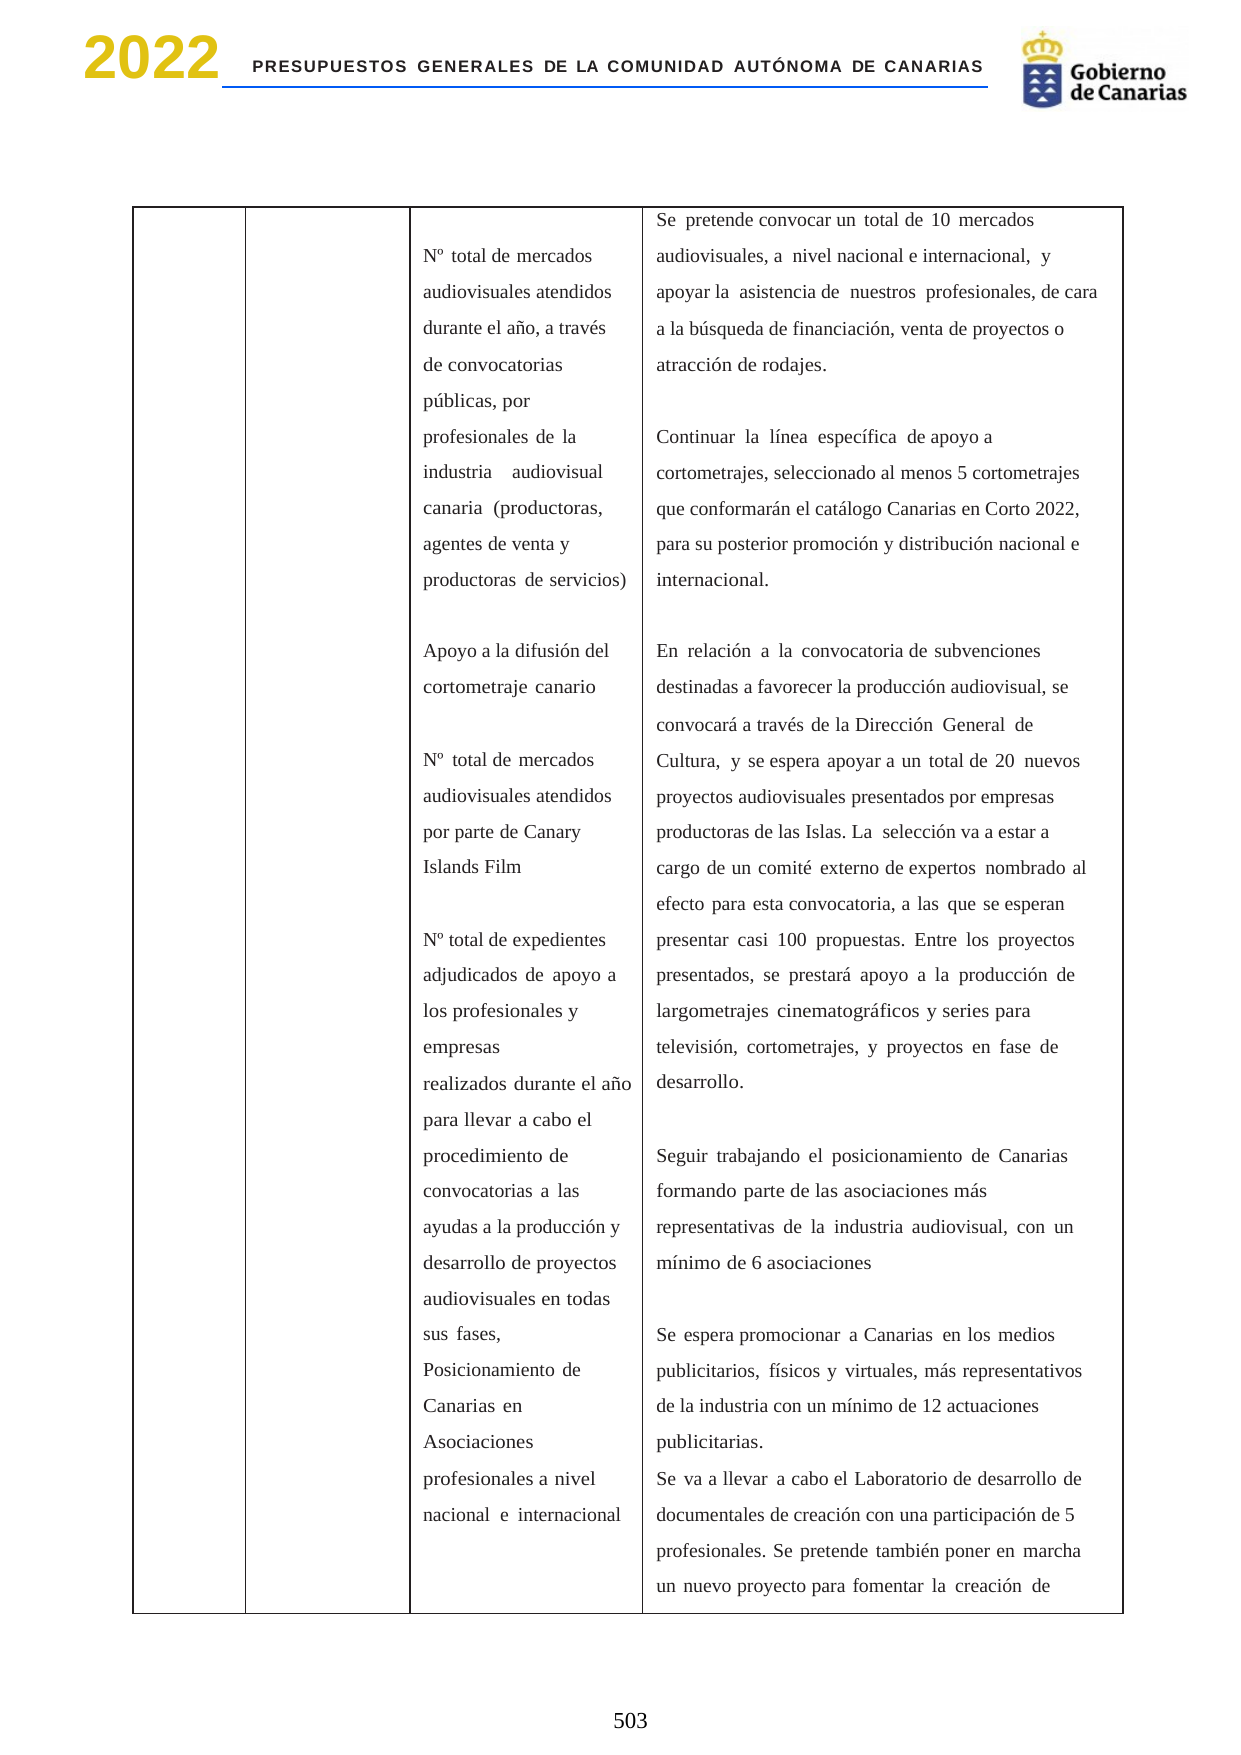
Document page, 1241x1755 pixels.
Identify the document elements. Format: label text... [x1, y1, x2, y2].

table_header Se pretende convocar un total de 10 mercados audiovisuales, a nivel nacional e internacional, y apoyar la asistencia de nuestros profesionales, de cara a la búsqueda de financiación, venta de proyectos o atracción de rodajes. Continuar la línea específica de apoyo a cortometrajes, seleccionado al menos 5 cortometrajes que conformarán el catálogo Canarias en Corto 2022, para su posterior promoción y distribución nacional e internacional. [643, 208, 1122, 614]
table_cell En relación a la convocatoria de subvenciones destinadas a favorecer la producción audiovisual, se convocará a través de la Dirección General de Cultura, y se espera apoyar a un total de 20 nuevos proyectos audiovisuales presentados por empresas productoras de las Islas. La selección va a estar a cargo de un comité externo de expertos nombrado al efecto para esta convocatoria, a las que se esperan presentar casi 100 propuestas. Entre los proyectos presentados, se prestará apoyo a la producción de largometrajes cinematográficos y series para televisión, cortometrajes, y proyectos en fase de desarrollo. Seguir trabajando el posicionamiento de Canarias formando parte de las asociaciones más representativas de la industria audiovisual, con un mínimo de 6 asociaciones Se espera promocionar a Canarias en los medios publicitarios, físicos y virtuales, más representativos de la industria con un mínimo de 12 actuaciones publicitarias. Se va a llevar a cabo el Laboratorio de desarrollo de documentales de creación con una participación de 5 profesionales. Se pretende también poner en marcha un nuevo proyecto para fomentar la creación de [643, 614, 1122, 1613]
table_header [134, 208, 245, 1613]
table_header Nº total de mercados audiovisuales atendidos durante el año, a través de convocatorias públicas, por profesionales de la industria audiovisual canaria (productoras, agentes de venta y productoras de servicios) [411, 208, 642, 614]
table_header [246, 208, 409, 1613]
table_cell Apoyo a la difusión del cortometraje canario Nº total de mercados audiovisuales atendidos por parte de Canary Islands Film Nº total de expedientes adjudicados de apoyo a los profesionales y empresas realizados durante el año para llevar a cabo el procedimiento de convocatorias a las ayudas a la producción y desarrollo de proyectos audiovisuales en todas sus fases, Posicionamiento de Canarias en Asociaciones profesionales a nivel nacional e internacional [411, 614, 642, 1613]
